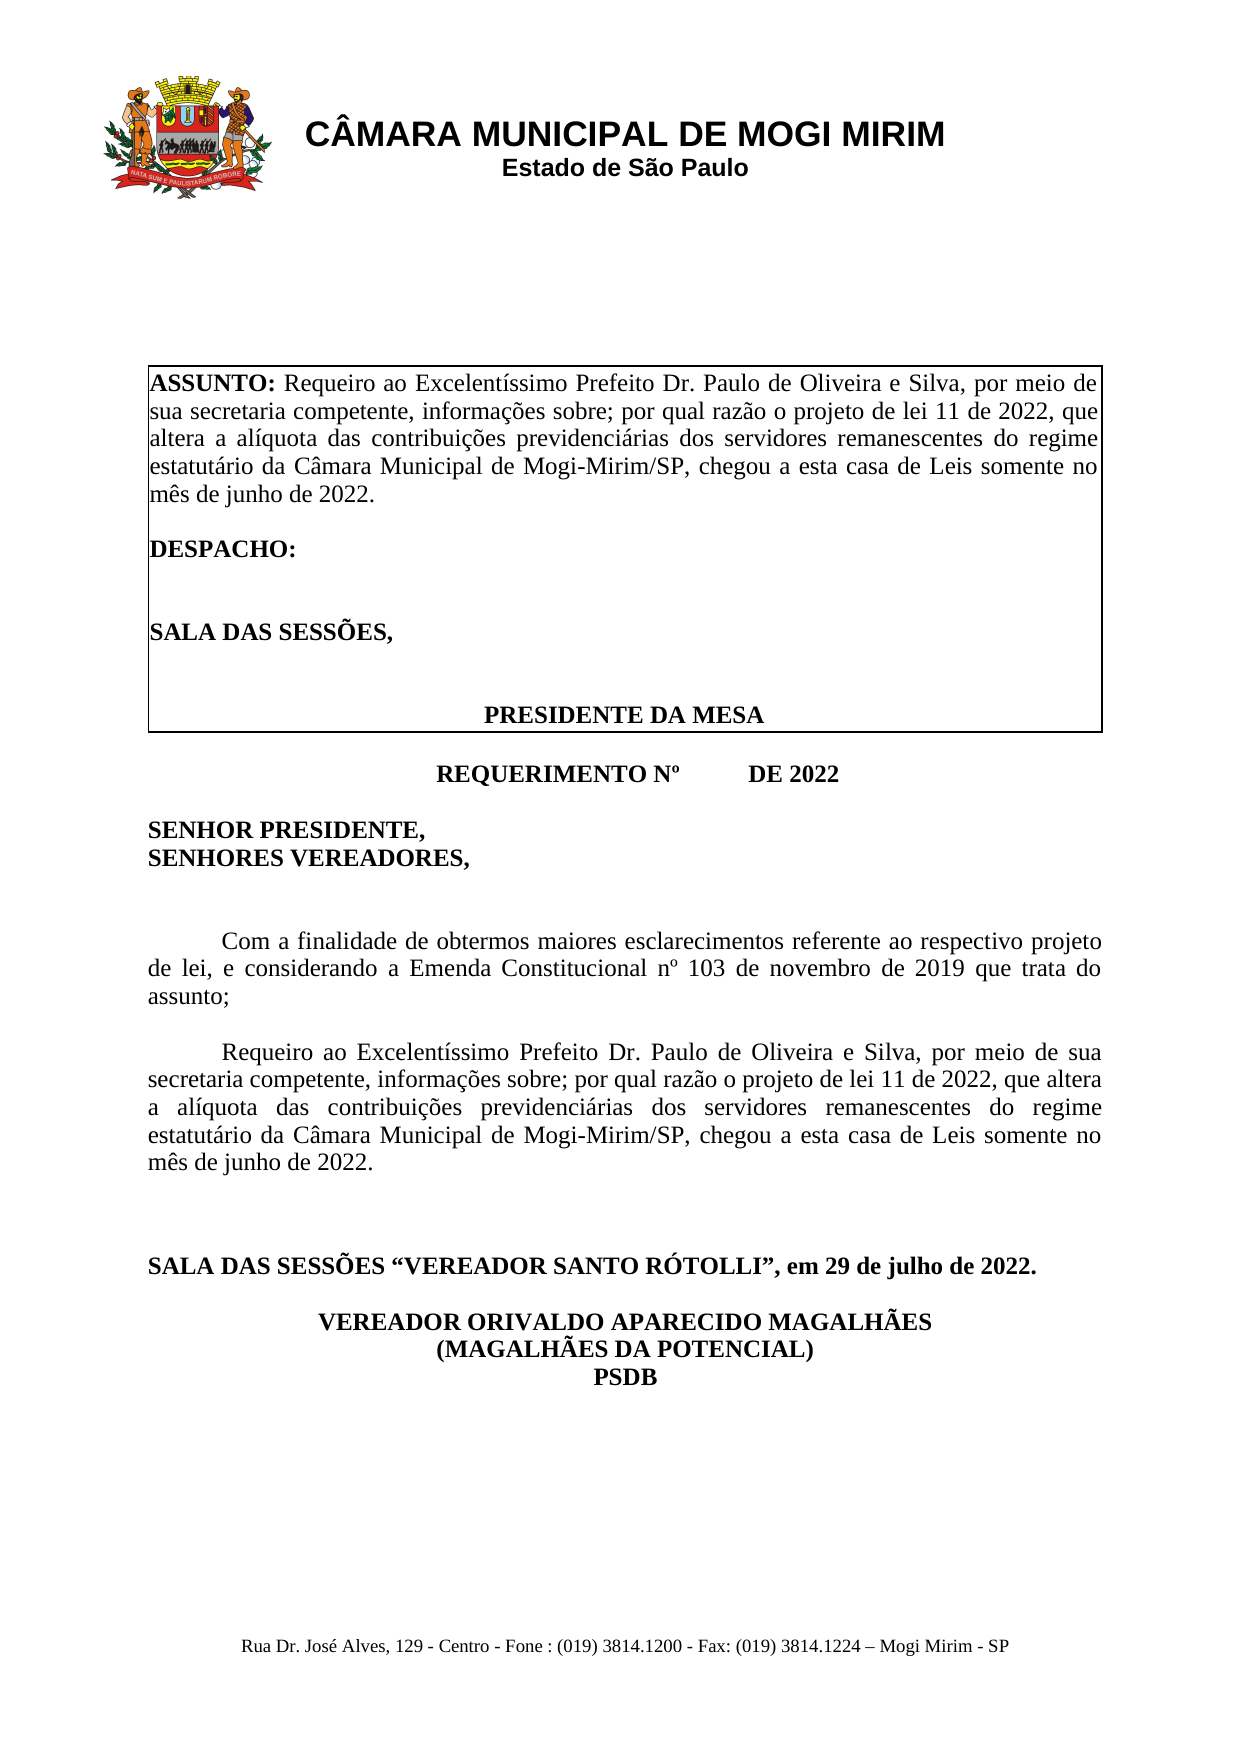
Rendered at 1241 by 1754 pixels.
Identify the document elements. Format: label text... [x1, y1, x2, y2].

text Requeiro ao Excelentíssimo Prefeito Dr. Paulo de Oliveira e Silva, por meio de sua secretaria competente, informações sobre; por qual razão o projeto de lei 11 de 2022, que altera a alíquota das contribuições previdenciárias dos servidores remanescentes do regime estatutário da Câmara Municipal de Mogi-Mirim/SP, chegou a esta casa de Leis somente no mês de junho de 2022. [148, 1038, 1103, 1176]
text REQUERIMENTO Nº DE 2022 [148, 761, 1103, 788]
text VEREADOR ORIVALDO APARECIDO MAGALHÃES [148, 1308, 1103, 1336]
text SALA DAS SESSÕES, [149, 615, 1101, 646]
text DESPACHO: [149, 532, 1101, 563]
text SALA DAS SESSÕES “VEREADOR SANTO RÓTOLLI”, em 29 de julho de 2022. [148, 1252, 1103, 1280]
text PRESIDENTE DA MESA [149, 698, 1101, 731]
text SENHORES VEREADORES, [148, 844, 1103, 871]
text Com a finalidade de obtermos maiores esclarecimentos referente ao respectivo projeto de lei, e considerando a Emenda Constitucional nº 103 de novembro de 2019 que trata do assunto; [148, 927, 1103, 1010]
picture [102, 76, 272, 199]
text PSDB [148, 1363, 1103, 1391]
text SENHOR PRESIDENTE, [148, 816, 1103, 844]
text ASSUNTO: Requeiro ao Excelentíssimo Prefeito Dr. Paulo de Oliveira e Silva, por meio de sua secretaria competente, informações sobre; por qual razão o projeto de lei 11 de 2022, que altera a alíquota das contribuições previdenciárias dos servidores remanescentes do regime estatutário da Câmara Municipal de Mogi-Mirim/SP, chegou a esta casa de Leis somente no mês de junho de 2022. [149, 367, 1101, 508]
text (MAGALHÃES DA POTENCIAL) [148, 1336, 1103, 1363]
